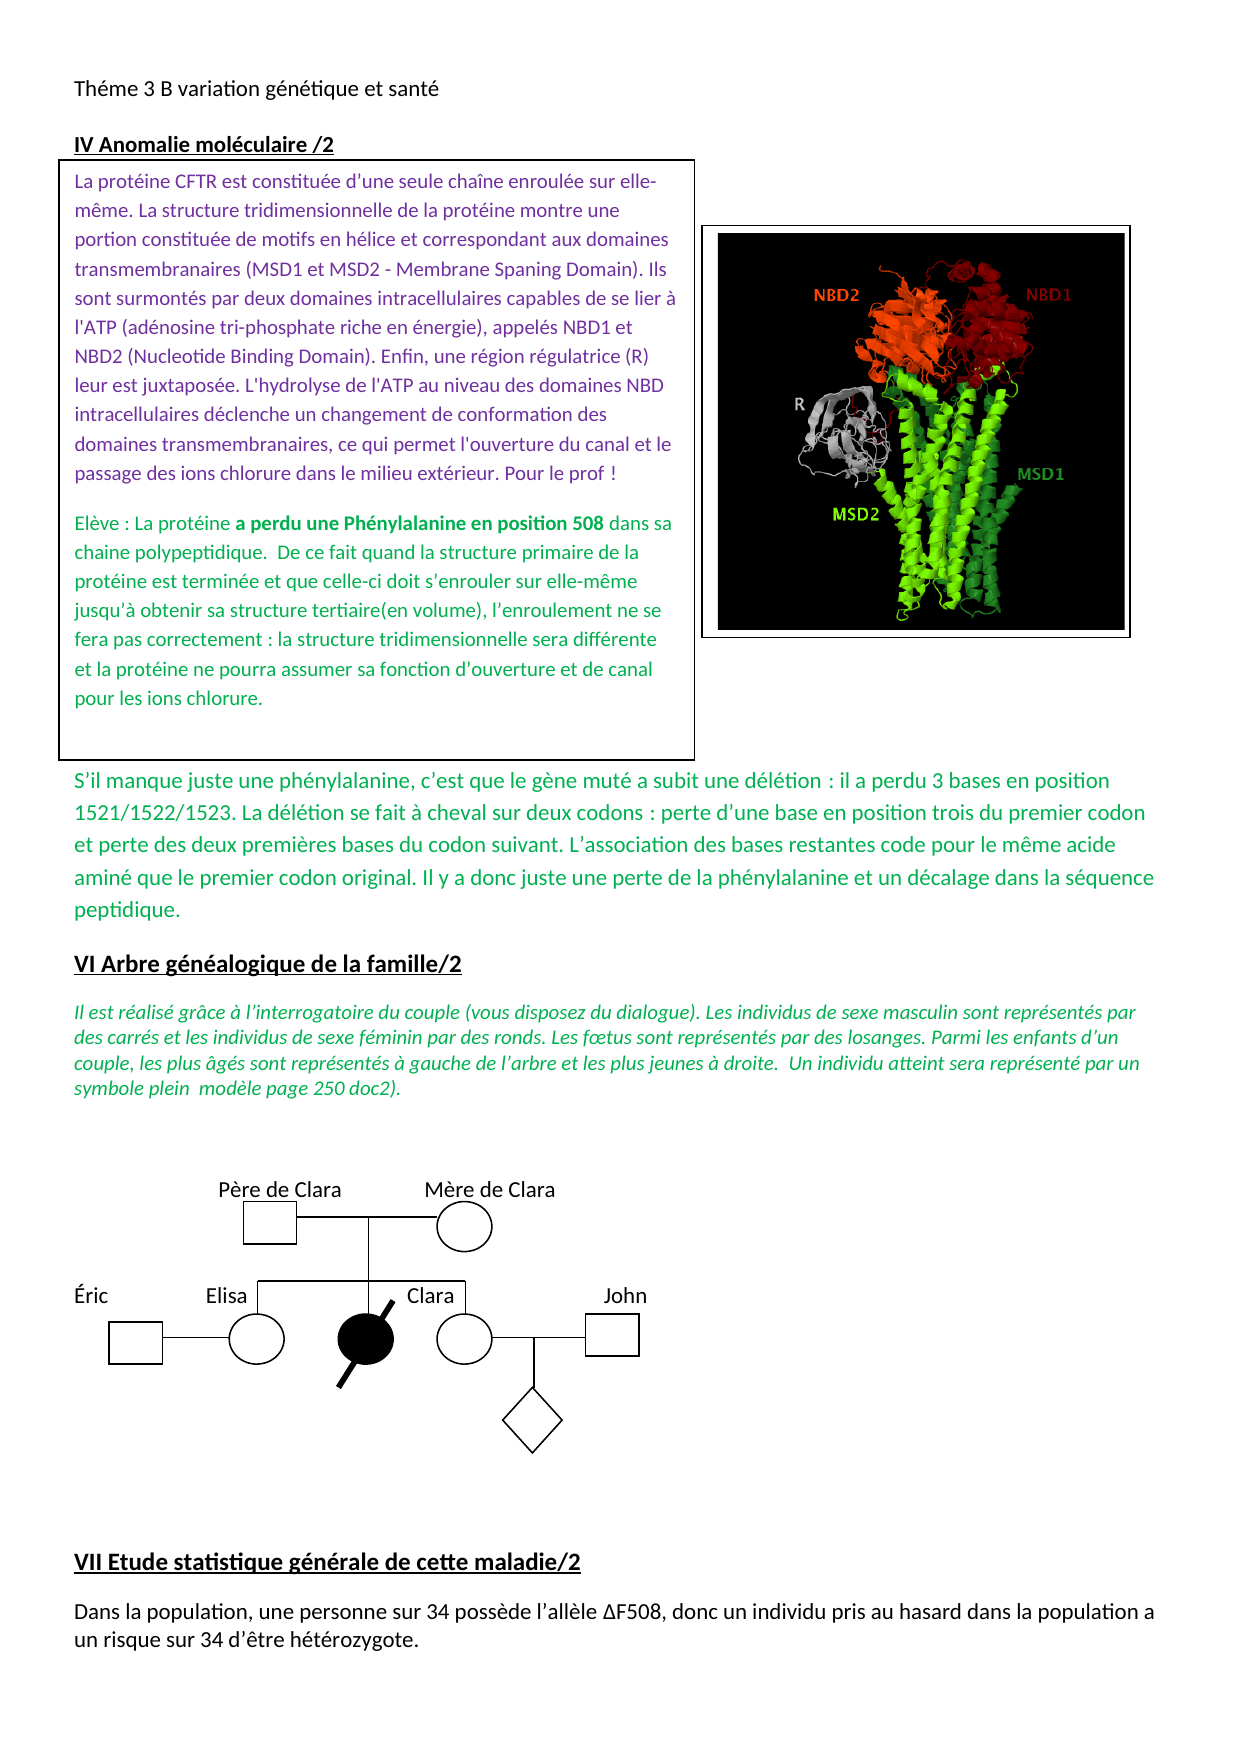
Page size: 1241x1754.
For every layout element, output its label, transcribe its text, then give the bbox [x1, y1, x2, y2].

text Elève : La protéine a perdu une Phénylalanine en position 508 dans sa chaine polypeptidique. De ce fait quand la structure primaire de la protéine est terminée et que celle-ci doit s’enrouler sur elle-même jusqu’à obtenir sa structure tertiaire(en volume), l’enroulement ne se fera pas correctement : la structure tridimensionnelle sera différente et la protéine ne pourra assumer sa fonction d’ouverture et de canal pour les ions chlorure. [74, 510, 679, 710]
text VI Arbre généalogique de la famille/2 [74, 948, 1167, 978]
text V Origine génétique:/2 [695, 713, 1167, 741]
text IV Anomalie moléculaire /2 [74, 130, 1167, 158]
text John [466, 1281, 1167, 1309]
text [258, 1282, 368, 1309]
text S’il manque juste une phénylalanine, c’est que le gène muté a subit une délétion : il a perdu 3 bases en position 1521/1522/1523. La délétion se fait à cheval sur deux codons : perte d’une base en position trois du premier codon et perte des deux premières bases du codon suivant. L’association des bases restantes code pour le même acide aminé que le premier codon original. Il y a donc juste une perte de la phénylalanine et un décalage dans la séquence peptidique. [74, 766, 1167, 923]
text IV Anomalie moléculaire /2 [60, 161, 694, 759]
text Dans la population, une personne sur 34 possède l’allèle ΔF508, donc un individu pris au hasard dans la population a un risque sur 34 d’être hétérozygote. [74, 1597, 1167, 1653]
text La protéine CFTR est constituée d’une seule chaîne enroulée sur elle-même. La structure tridimensionnelle de la protéine montre une portion constituée de motifs en hélice et correspondant aux domaines transmembranaires (MSD1 et MSD2 - Membrane Spaning Domain). Ils sont surmontés par deux domaines intracellulaires capables de se lier à l'ATP (adénosine tri-phosphate riche en énergie), appelés NBD1 et NBD2 (Nucleotide Binding Domain). Enfin, une région régulatrice (R) leur est juxtaposée. L'hydrolyse de l'ATP au niveau des domaines NBD intracellulaires déclenche un changement de conformation des domaines transmembranaires, ce qui permet l'ouverture du canal et le passage des ions chlorure dans le milieu extérieur. Pour le prof ! [74, 168, 679, 485]
text Père de Clara Mère de Clara [74, 1175, 1167, 1203]
text Clara [369, 1282, 465, 1309]
text VII Etude statistique générale de cette maladie/2 [74, 1546, 1167, 1576]
text Il est réalisé grâce à l’interrogatoire du couple (vous disposez du dialogue). Les individus de sexe masculin sont représentés par des carrés et les individus de sexe féminin par des ronds. Les fœtus sont représentés par des losanges. Parmi les enfants d’un couple, les plus âgés sont représentés à gauche de l’arbre et les plus jeunes à droite. Un individu atteint sera représenté par un symbole plein modèle page 250 doc2). [74, 999, 1167, 1101]
text Éric Elisa [74, 1281, 257, 1309]
